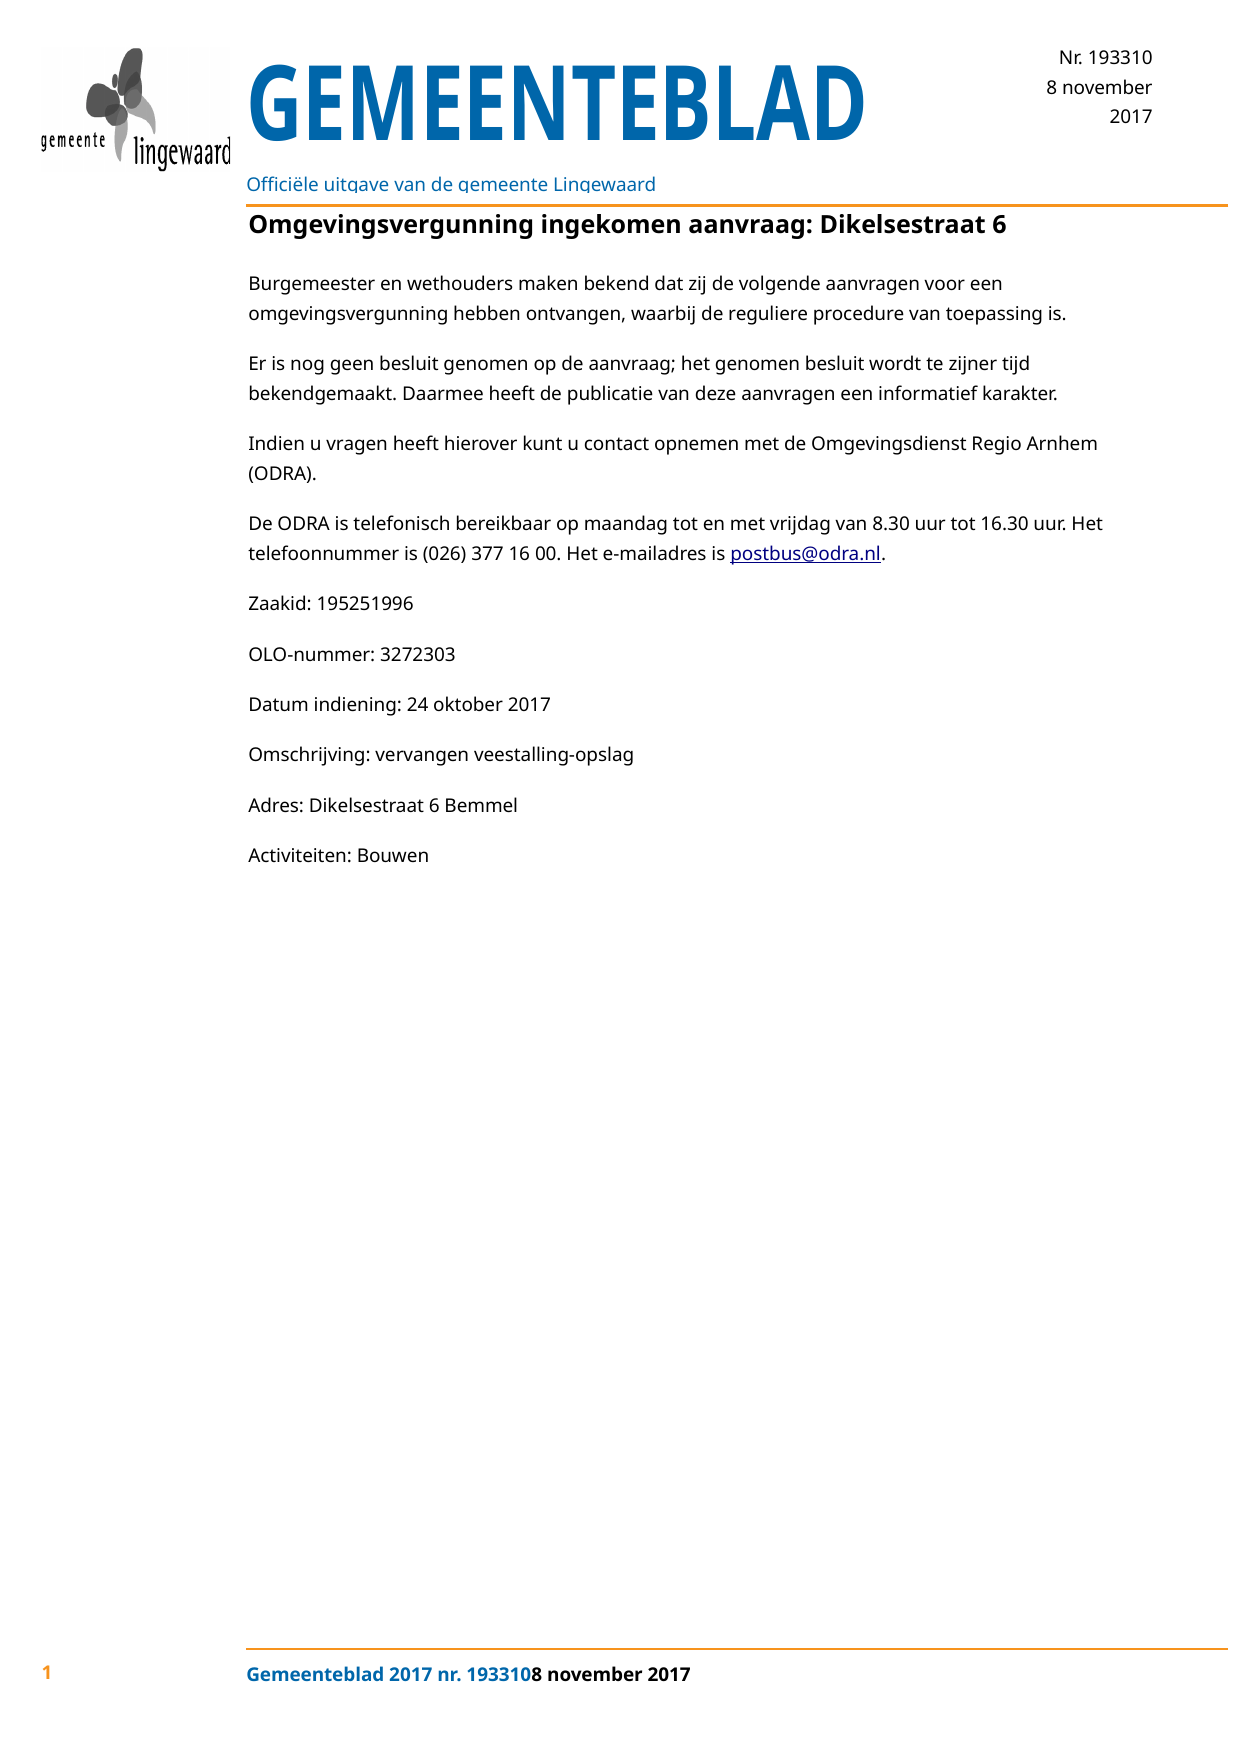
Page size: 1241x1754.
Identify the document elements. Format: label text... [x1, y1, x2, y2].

text Datum indiening: 24 oktober 2017 [248, 691, 1152, 717]
text De ODRA is telefonisch bereikbaar op maandag tot en met vrijdag van 8.30 uur tot 16.30 uur. Het telefoonnummer is (026) 377 16 00. Het e-mailadres is postbus@odra.nl. [248, 510, 1152, 566]
text Activiteiten: Bouwen [248, 842, 1152, 868]
text Indien u vragen heeft hierover kunt u contact opnemen met de Omgevingsdienst Regio Arnhem (ODRA). [248, 430, 1152, 486]
text Omgevingsvergunning ingekomen aanvraag: Dikelsestraat 6 [248, 207, 1152, 241]
picture [41, 47, 231, 172]
text OLO-nummer: 3272303 [248, 641, 1152, 666]
text Zaakid: 195251996 [248, 590, 1152, 616]
text Omschrijving: vervangen veestalling-opslag [248, 742, 1152, 767]
text Adres: Dikelsestraat 6 Bemmel [248, 792, 1152, 818]
text Er is nog geen besluit genomen op de aanvraag; het genomen besluit wordt te zijner tijd bekendgemaakt. Daarmee heeft de publicatie van deze aanvragen een informatief karakter. [248, 350, 1152, 406]
text Burgemeester en wethouders maken bekend dat zij de volgende aanvragen voor een omgevingsvergunning hebben ontvangen, waarbij de reguliere procedure van toepassing is. [248, 270, 1152, 326]
